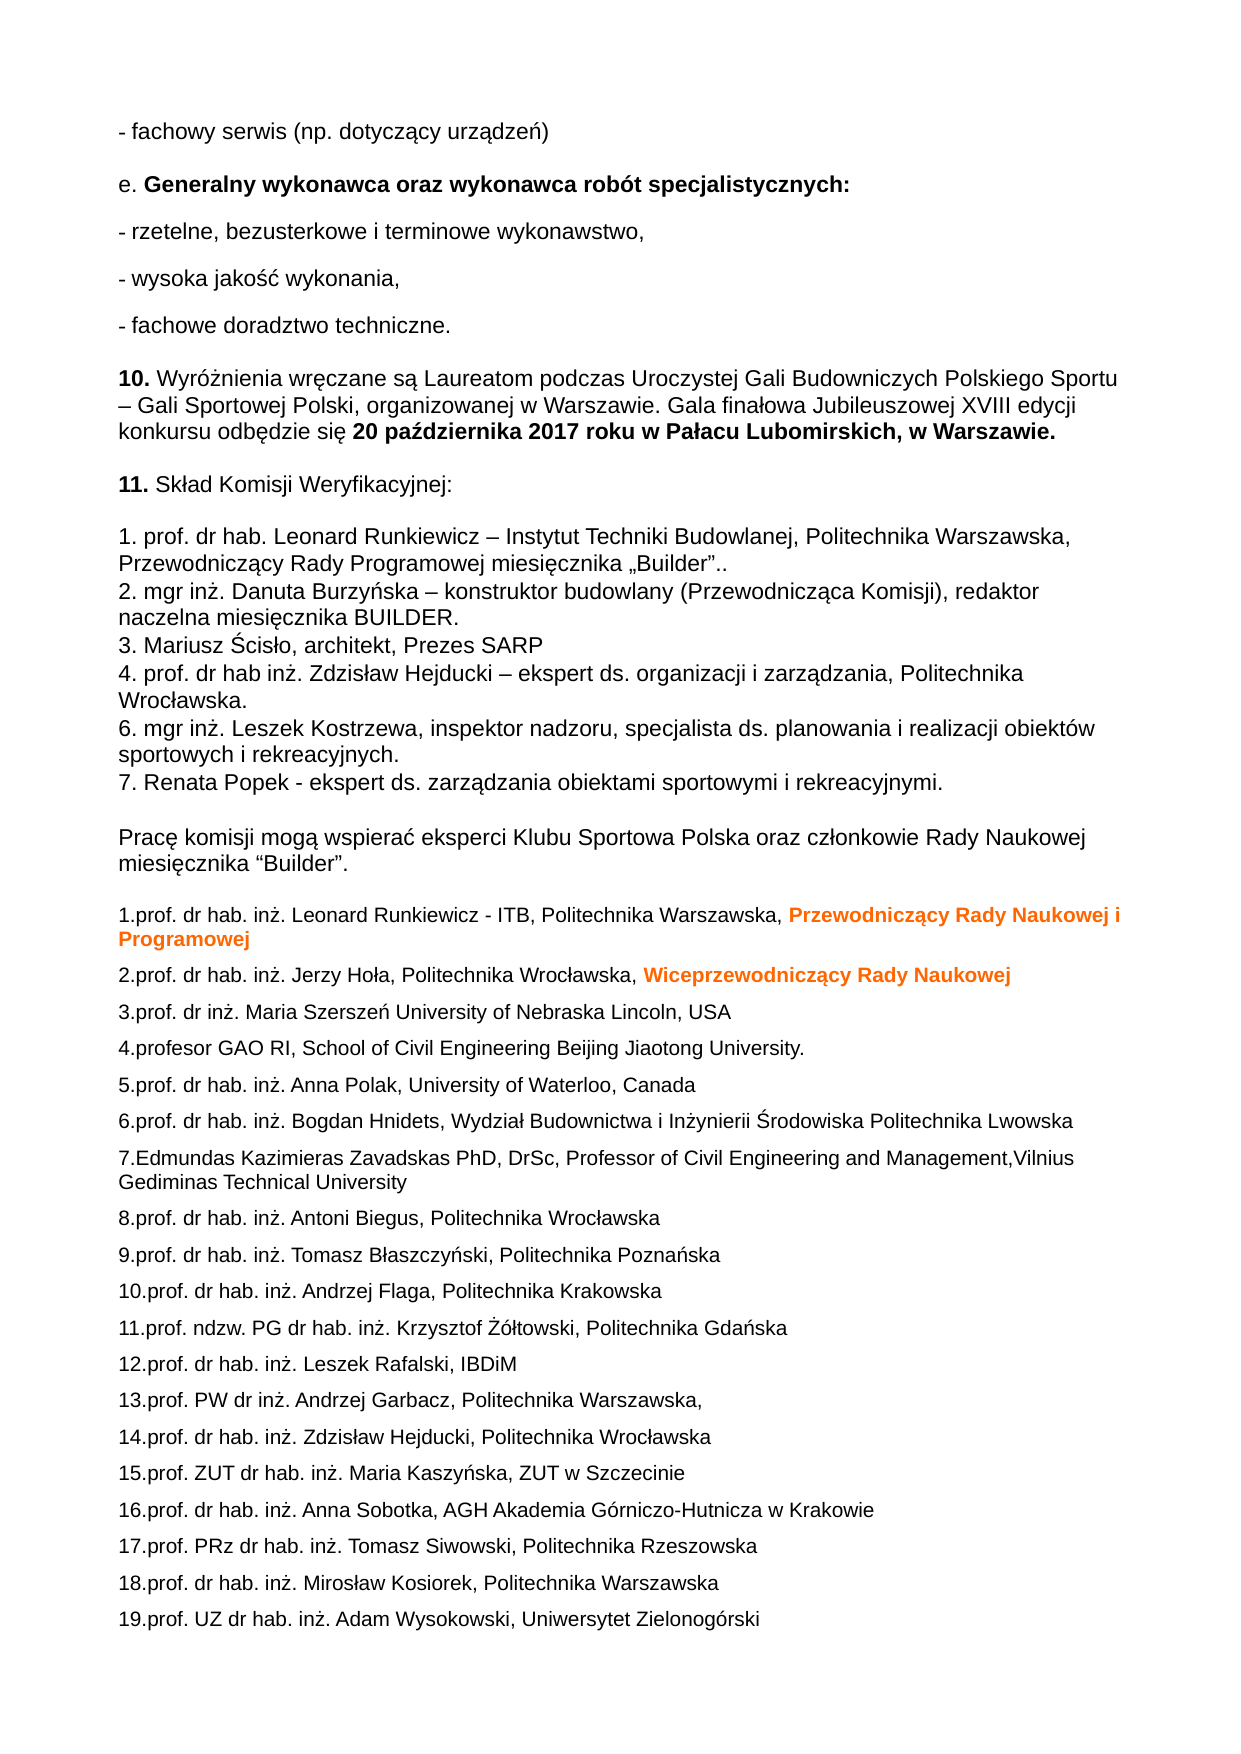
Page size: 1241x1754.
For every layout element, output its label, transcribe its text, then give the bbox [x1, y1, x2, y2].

text 6.prof. dr hab. inż. Bogdan Hnidets, Wydział Budownictwa i Inżynierii Środowiska Politechnika Lwowska [118, 1109, 1122, 1133]
text - fachowy serwis (np. dotyczący urządzeń) [118, 118, 1122, 144]
text 6. mgr inż. Leszek Kostrzewa, inspektor nadzoru, specjalista ds. planowania i realizacji obiektów sportowych i rekreacyjnych. [118, 715, 1122, 768]
text 2. mgr inż. Danuta Burzyńska – konstruktor budowlany (Przewodnicząca Komisji), redaktor naczelna miesięcznika BUILDER. [118, 578, 1122, 631]
text 10.prof. dr hab. inż. Andrzej Flaga, Politechnika Krakowska [118, 1279, 1122, 1303]
text - rzetelne, bezusterkowe i terminowe wykonawstwo, [118, 218, 1122, 244]
text 18.prof. dr hab. inż. Mirosław Kosiorek, Politechnika Warszawska [118, 1571, 1122, 1594]
text 8.prof. dr hab. inż. Antoni Biegus, Politechnika Wrocławska [118, 1206, 1122, 1230]
text 9.prof. dr hab. inż. Tomasz Błaszczyński, Politechnika Poznańska [118, 1242, 1122, 1266]
list 1. prof. dr hab. Leonard Runkiewicz – Instytut Techniki Budowlanej, Politechnika Warszawska, Przewodniczący Rady Programowej miesięcznika „Builder”.. [118, 523, 1122, 576]
text 7. Renata Popek - ekspert ds. zarządzania obiektami sportowymi i rekreacyjnymi. [118, 769, 1122, 796]
text 5.prof. dr hab. inż. Anna Polak, University of Waterloo, Canada [118, 1073, 1122, 1097]
text 13.prof. PW dr inż. Andrzej Garbacz, Politechnika Warszawska, [118, 1388, 1122, 1412]
text 19.prof. UZ dr hab. inż. Adam Wysokowski, Uniwersytet Zielonogórski [118, 1607, 1122, 1631]
text 4. prof. dr hab inż. Zdzisław Hejducki – ekspert ds. organizacji i zarządzania, Politechnika Wrocławska. [118, 660, 1122, 713]
text 10. Wyróżnienia wręczane są Laureatom podczas Uroczystej Gali Budowniczych Polskiego Sportu – Gali Sportowej Polski, organizowanej w Warszawie. Gala finałowa Jubileuszowej XVIII edycji konkursu odbędzie się 20 października 2017 roku w Pałacu Lubomirskich, w Warszawie. [118, 365, 1122, 444]
text - fachowe doradztwo techniczne. [118, 312, 1122, 339]
text 4.profesor GAO RI, School of Civil Engineering Beijing Jiaotong University. [118, 1036, 1122, 1060]
text 12.prof. dr hab. inż. Leszek Rafalski, IBDiM [118, 1352, 1122, 1376]
text 17.prof. PRz dr hab. inż. Tomasz Siwowski, Politechnika Rzeszowska [118, 1534, 1122, 1558]
text 11. Skład Komisji Weryfikacyjnej: [118, 471, 1122, 497]
text - wysoka jakość wykonania, [118, 265, 1122, 292]
text 15.prof. ZUT dr hab. inż. Maria Kaszyńska, ZUT w Szczecinie [118, 1461, 1122, 1485]
text 3.prof. dr inż. Maria Szerszeń University of Nebraska Lincoln, USA [118, 1000, 1122, 1024]
text 1.prof. dr hab. inż. Leonard Runkiewicz - ITB, Politechnika Warszawska, Przewodniczący Rady Naukowej i Programowej [118, 903, 1122, 951]
text 11.prof. ndzw. PG dr hab. inż. Krzysztof Żółtowski, Politechnika Gdańska [118, 1315, 1122, 1339]
text 3. Mariusz Ścisło, architekt, Prezes SARP [118, 632, 1122, 659]
text 2.prof. dr hab. inż. Jerzy Hoła, Politechnika Wrocławska, Wiceprzewodniczący Rady Naukowej [118, 963, 1122, 987]
text 16.prof. dr hab. inż. Anna Sobotka, AGH Akademia Górniczo-Hutnicza w Krakowie [118, 1498, 1122, 1522]
text 7.Edmundas Kazimieras Zavadskas PhD, DrSc, Professor of Civil Engineering and Management,Vilnius Gediminas Technical University [118, 1146, 1122, 1193]
text e. Generalny wykonawca oraz wykonawca robót specjalistycznych: [118, 171, 1122, 197]
text 14.prof. dr hab. inż. Zdzisław Hejducki, Politechnika Wrocławska [118, 1425, 1122, 1449]
text Pracę komisji mogą wspierać eksperci Klubu Sportowa Polska oraz członkowie Rady Naukowej miesięcznika “Builder”. [118, 824, 1122, 877]
